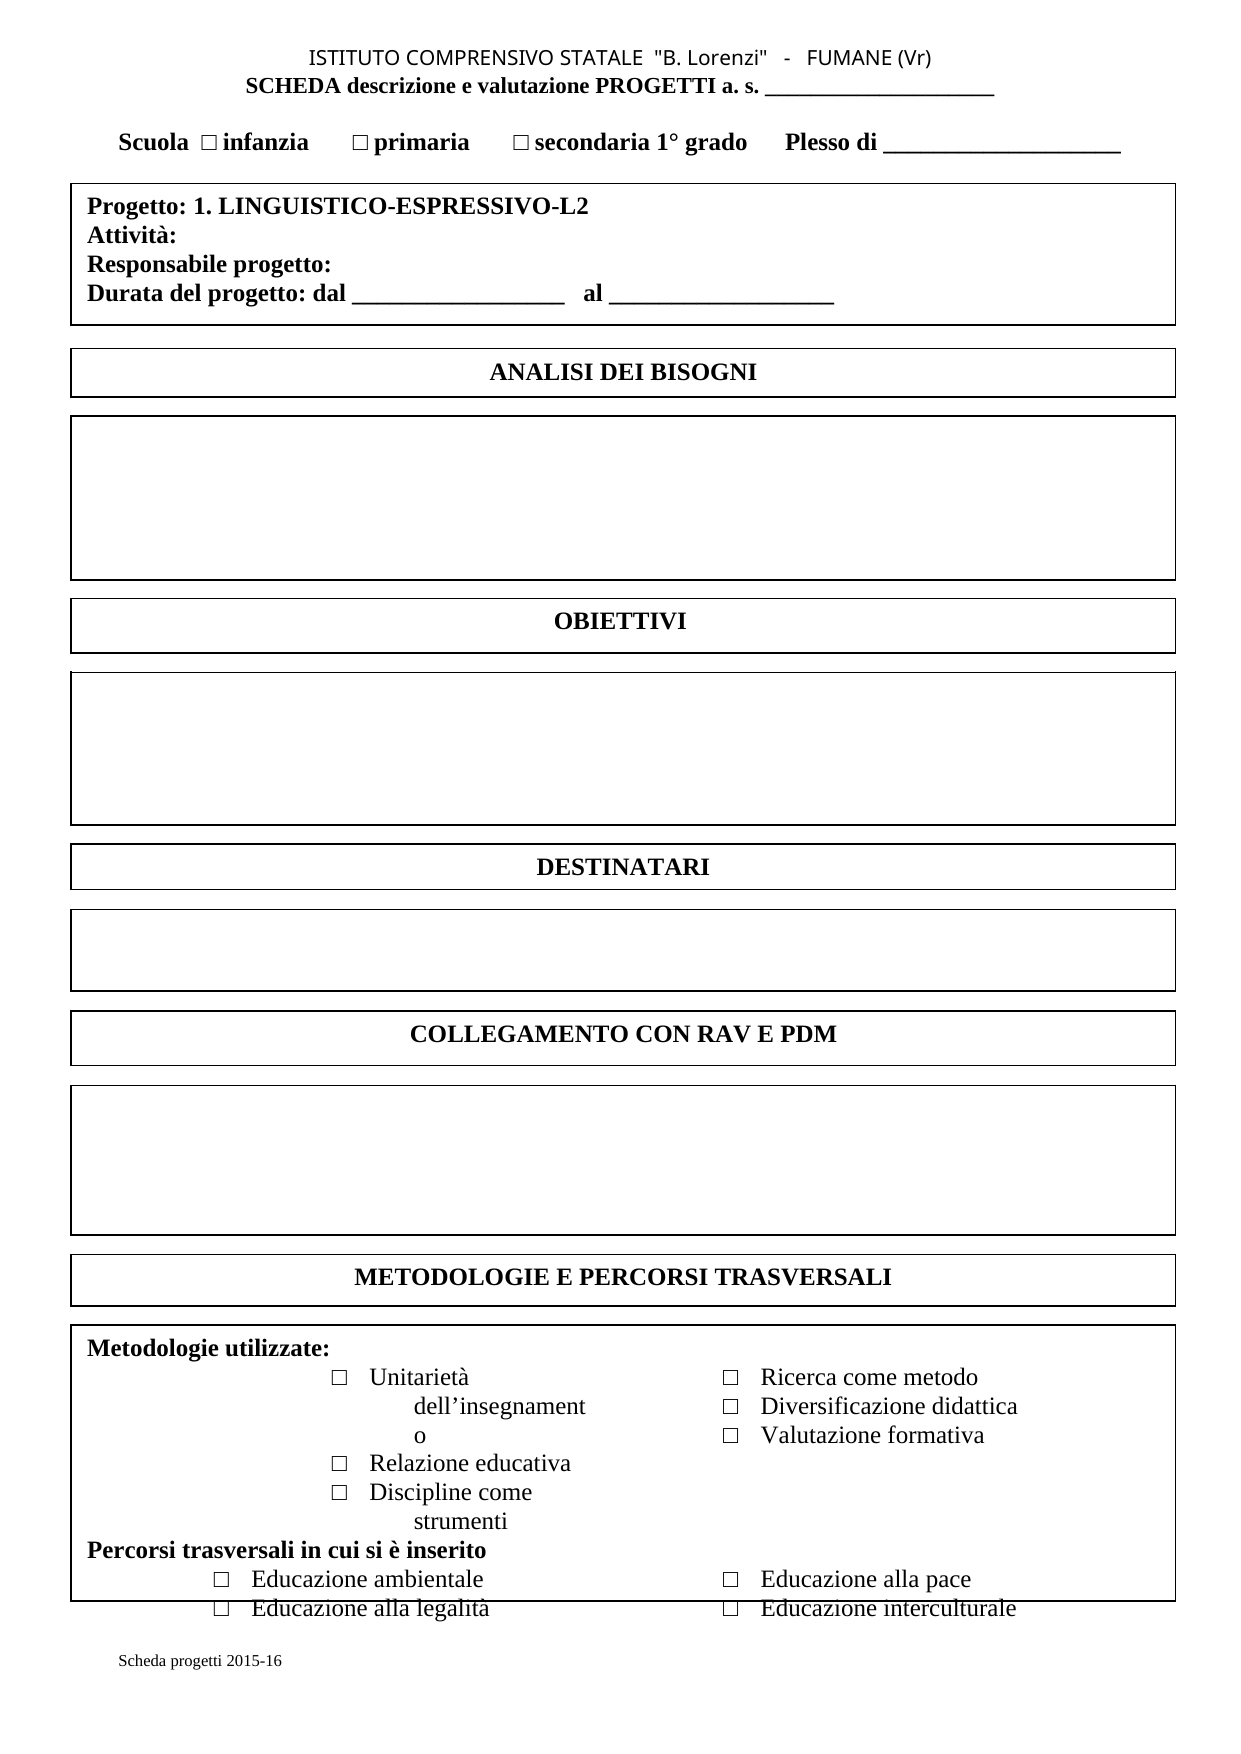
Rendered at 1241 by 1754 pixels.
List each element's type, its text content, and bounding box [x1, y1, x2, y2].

text ANALISI DEI BISOGNI [87, 357, 1160, 386]
table_header Educazione alla pace Educazione interculturale Educazione alla salute [596, 1564, 1105, 1600]
text OBIETTIVI [87, 606, 1160, 635]
subtitle Percorsi trasversali in cui si è inserito [87, 1535, 1160, 1564]
text COLLEGAMENTO CON RAV E PDM [87, 1019, 1160, 1048]
text Responsabile progetto: [87, 249, 1160, 278]
text Metodologie utilizzate: [87, 1333, 1160, 1362]
text METODOLOGIE E PERCORSI TRASVERSALI [87, 1262, 1160, 1291]
text Attività: [87, 220, 1160, 249]
text DESTINATARI [87, 852, 1160, 881]
text Progetto: 1. LINGUISTICO-ESPRESSIVO-L2 [87, 191, 1160, 220]
table_header Unitarietà dell’insegnamento Relazione educativa Discipline come strumenti [80, 1362, 596, 1535]
table_header Ricerca come metodo Diversificazione didattica Valutazione formativa [596, 1362, 1061, 1535]
text Durata del progetto: dal _________________ al __________________ [87, 278, 1160, 306]
table_header Educazione ambientale Educazione alla legalità Educazione alla sicurezza Educazione alla lettura [87, 1564, 596, 1600]
